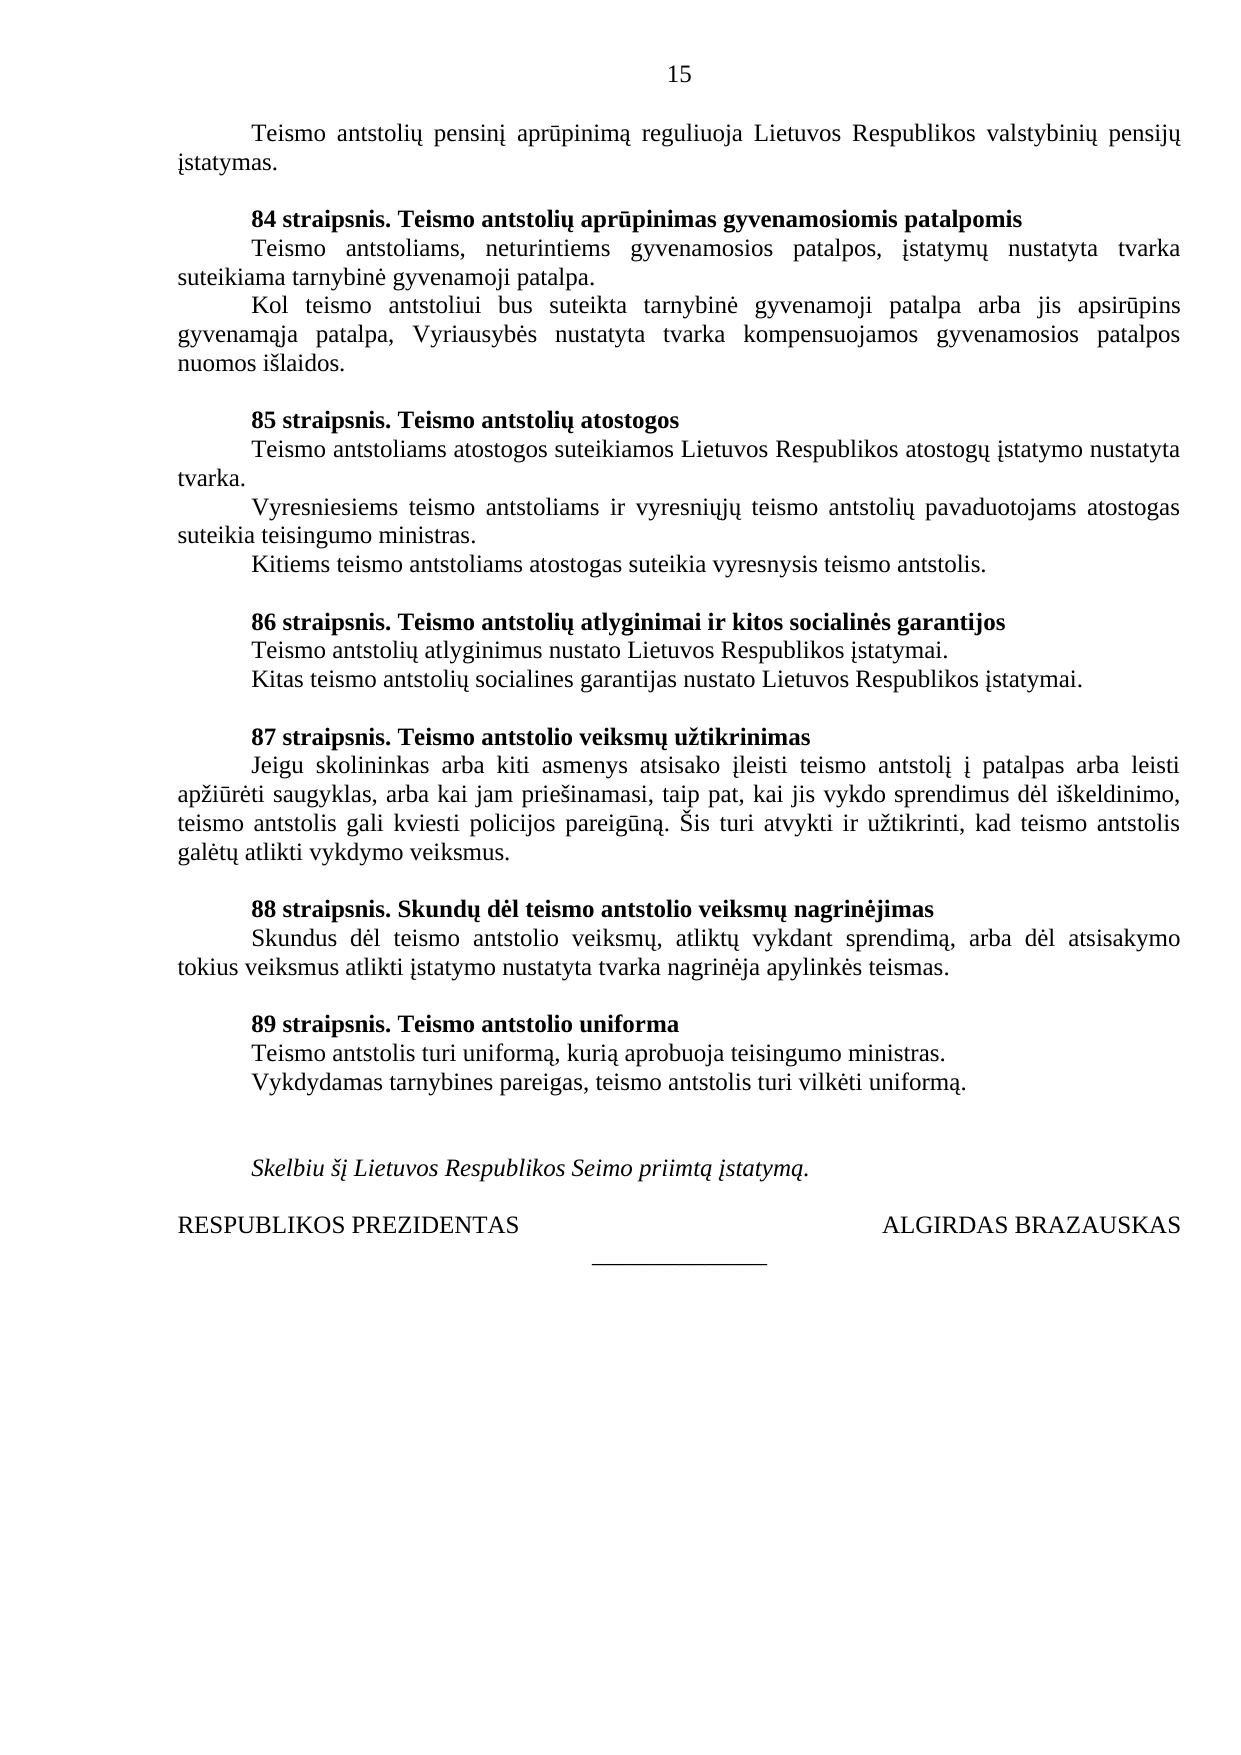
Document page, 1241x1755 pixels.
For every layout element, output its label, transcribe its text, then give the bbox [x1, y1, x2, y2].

text Kitiems teismo antstoliams atostogas suteikia vyresnysis teismo antstolis. [177, 549, 1181, 578]
text 85 straipsnis. Teismo antstolių atostogos [177, 406, 1181, 434]
text 89 straipsnis. Teismo antstolio uniforma [177, 1009, 1181, 1038]
text Kol teismo antstoliui bus suteikta tarnybinė gyvenamoji patalpa arba jis apsirūpins gyvenamąja patalpa, Vyriausybės nustatyta tvarka kompensuojamos gyvenamosios patalpos nuomos išlaidos. [177, 291, 1181, 377]
text Teismo antstolių pensinį aprūpinimą reguliuoja Lietuvos Respublikos valstybinių pensijų įstatymas. [177, 118, 1181, 176]
text Kitas teismo antstolių socialines garantijas nustato Lietuvos Respublikos įstatymai. [177, 664, 1181, 693]
text 87 straipsnis. Teismo antstolio veiksmų užtikrinimas [177, 722, 1181, 751]
text Teismo antstoliams, neturintiems gyvenamosios patalpos, įstatymų nustatyta tvarka suteikiama tarnybinė gyvenamoji patalpa. [177, 233, 1181, 291]
text RESPUBLIKOS PREZIDENTAS ALGIRDAS BRAZAUSKAS [177, 1211, 1181, 1239]
text Teismo antstolių atlyginimus nustato Lietuvos Respublikos įstatymai. [177, 636, 1181, 664]
text Skelbiu šį Lietuvos Respublikos Seimo priimtą įstatymą. [177, 1153, 1181, 1182]
text Teismo antstoliams atostogos suteikiamos Lietuvos Respublikos atostogų įstatymo nustatyta tvarka. [177, 434, 1181, 492]
text Skundus dėl teismo antstolio veiksmų, atliktų vykdant sprendimą, arba dėl atsisakymo tokius veiksmus atlikti įstatymo nustatyta tvarka nagrinėja apylinkės teismas. [177, 923, 1181, 981]
text ______________ [177, 1239, 1181, 1268]
text Vyresniesiems teismo antstoliams ir vyresniųjų teismo antstolių pavaduotojams atostogas suteikia teisingumo ministras. [177, 492, 1181, 549]
text Jeigu skolininkas arba kiti asmenys atsisako įleisti teismo antstolį į patalpas arba leisti apžiūrėti saugyklas, arba kai jam priešinamasi, taip pat, kai jis vykdo sprendimus dėl iškeldinimo, teismo antstolis gali kviesti policijos pareigūną. Šis turi atvykti ir užtikrinti, kad teismo antstolis galėtų atlikti vykdymo veiksmus. [177, 751, 1181, 866]
text Vykdydamas tarnybines pareigas, teismo antstolis turi vilkėti uniformą. [177, 1067, 1181, 1096]
text 86 straipsnis. Teismo antstolių atlyginimai ir kitos socialinės garantijos [177, 607, 1181, 636]
text Teismo antstolis turi uniformą, kurią aprobuoja teisingumo ministras. [177, 1038, 1181, 1067]
text 84 straipsnis. Teismo antstolių aprūpinimas gyvenamosiomis patalpomis [177, 204, 1181, 233]
text 88 straipsnis. Skundų dėl teismo antstolio veiksmų nagrinėjimas [177, 894, 1181, 923]
